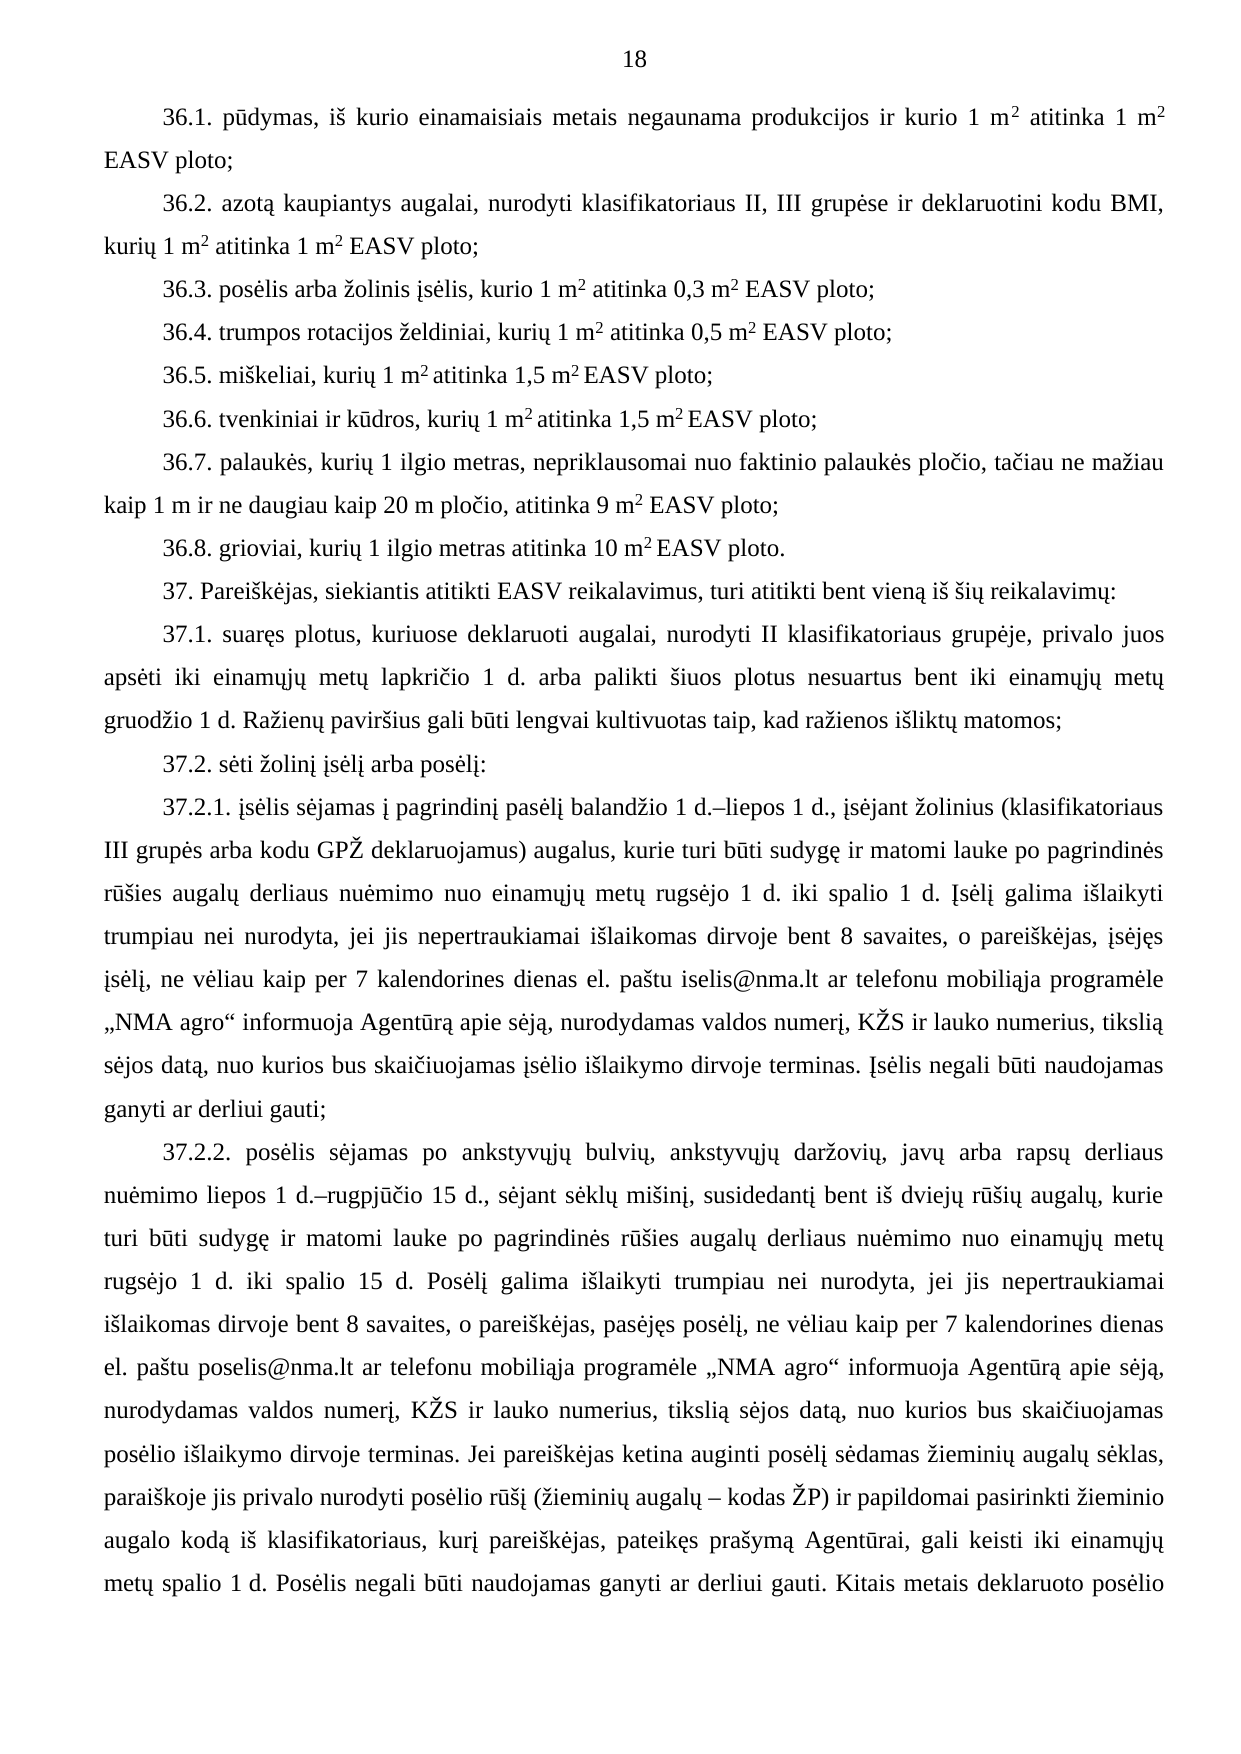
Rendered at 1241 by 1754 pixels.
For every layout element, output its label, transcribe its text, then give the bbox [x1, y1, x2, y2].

text 36.6. tvenkiniai ir kūdros, kurių 1 m2 atitinka 1,5 m2 EASV ploto; [103, 404, 1165, 432]
text 36.7. palaukės, kurių 1 ilgio metras, nepriklausomai nuo faktinio palaukės pločio, tačiau ne mažiau kaip 1 m ir ne daugiau kaip 20 m pločio, atitinka 9 m2 EASV ploto; [103, 447, 1165, 519]
text 36.2. azotą kaupiantys augalai, nurodyti klasifikatoriaus II, III grupėse ir deklaruotini kodu BMI, kurių 1 m2 atitinka 1 m2 EASV ploto; [103, 188, 1165, 260]
text 36.1. pūdymas, iš kurio einamaisiais metais negaunama produkcijos ir kurio 1 m2 atitinka 1 m2 EASV ploto; [103, 102, 1165, 174]
text 36.8. grioviai, kurių 1 ilgio metras atitinka 10 m2 EASV ploto. [103, 533, 1165, 562]
text 37.2. sėti žolinį įsėlį arba posėlį: [103, 749, 1165, 777]
text 36.5. miškeliai, kurių 1 m2 atitinka 1,5 m2 EASV ploto; [103, 361, 1165, 389]
text 36.4. trumpos rotacijos želdiniai, kurių 1 m2 atitinka 0,5 m2 EASV ploto; [103, 317, 1165, 346]
text 37.1. suaręs plotus, kuriuose deklaruoti augalai, nurodyti II klasifikatoriaus grupėje, privalo juos apsėti iki einamųjų metų lapkričio 1 d. arba palikti šiuos plotus nesuartus bent iki einamųjų metų gruodžio 1 d. Ražienų paviršius gali būti lengvai kultivuotas taip, kad ražienos išliktų matomos; [103, 619, 1165, 734]
text 37.2.1. įsėlis sėjamas į pagrindinį pasėlį balandžio 1 d.–liepos 1 d., įsėjant žolinius (klasifikatoriaus III grupės arba kodu GPŽ deklaruojamus) augalus, kurie turi būti sudygę ir matomi lauke po pagrindinės rūšies augalų derliaus nuėmimo nuo einamųjų metų rugsėjo 1 d. iki spalio 1 d. Įsėlį galima išlaikyti trumpiau nei nurodyta, jei jis nepertraukiamai išlaikomas dirvoje bent 8 savaites, o pareiškėjas, įsėjęs įsėlį, ne vėliau kaip per 7 kalendorines dienas el. paštu iselis@nma.lt ar telefonu mobiliąja programėle „NMA agro“ informuoja Agentūrą apie sėją, nurodydamas valdos numerį, KŽS ir lauko numerius, tikslią sėjos datą, nuo kurios bus skaičiuojamas įsėlio išlaikymo dirvoje terminas. Įsėlis negali būti naudojamas ganyti ar derliui gauti; [103, 792, 1165, 1122]
text 37.2.2. posėlis sėjamas po ankstyvųjų bulvių, ankstyvųjų daržovių, javų arba rapsų derliaus nuėmimo liepos 1 d.–rugpjūčio 15 d., sėjant sėklų mišinį, susidedantį bent iš dviejų rūšių augalų, kurie turi būti sudygę ir matomi lauke po pagrindinės rūšies augalų derliaus nuėmimo nuo einamųjų metų rugsėjo 1 d. iki spalio 15 d. Posėlį galima išlaikyti trumpiau nei nurodyta, jei jis nepertraukiamai išlaikomas dirvoje bent 8 savaites, o pareiškėjas, pasėjęs posėlį, ne vėliau kaip per 7 kalendorines dienas el. paštu poselis@nma.lt ar telefonu mobiliąja programėle „NMA agro“ informuoja Agentūrą apie sėją, nurodydamas valdos numerį, KŽS ir lauko numerius, tikslią sėjos datą, nuo kurios bus skaičiuojamas posėlio išlaikymo dirvoje terminas. Jei pareiškėjas ketina auginti posėlį sėdamas žieminių augalų sėklas, paraiškoje jis privalo nurodyti posėlio rūšį (žieminių augalų – kodas ŽP) ir papildomai pasirinkti žieminio augalo kodą iš klasifikatoriaus, kurį pareiškėjas, pateikęs prašymą Agentūrai, gali keisti iki einamųjų metų spalio 1 d. Posėlis negali būti naudojamas ganyti ar derliui gauti. Kitais metais deklaruoto posėlio [103, 1137, 1165, 1597]
text 36.3. posėlis arba žolinis įsėlis, kurio 1 m2 atitinka 0,3 m2 EASV ploto; [103, 274, 1165, 303]
text 37. Pareiškėjas, siekiantis atitikti EASV reikalavimus, turi atitikti bent vieną iš šių reikalavimų: [103, 576, 1165, 605]
